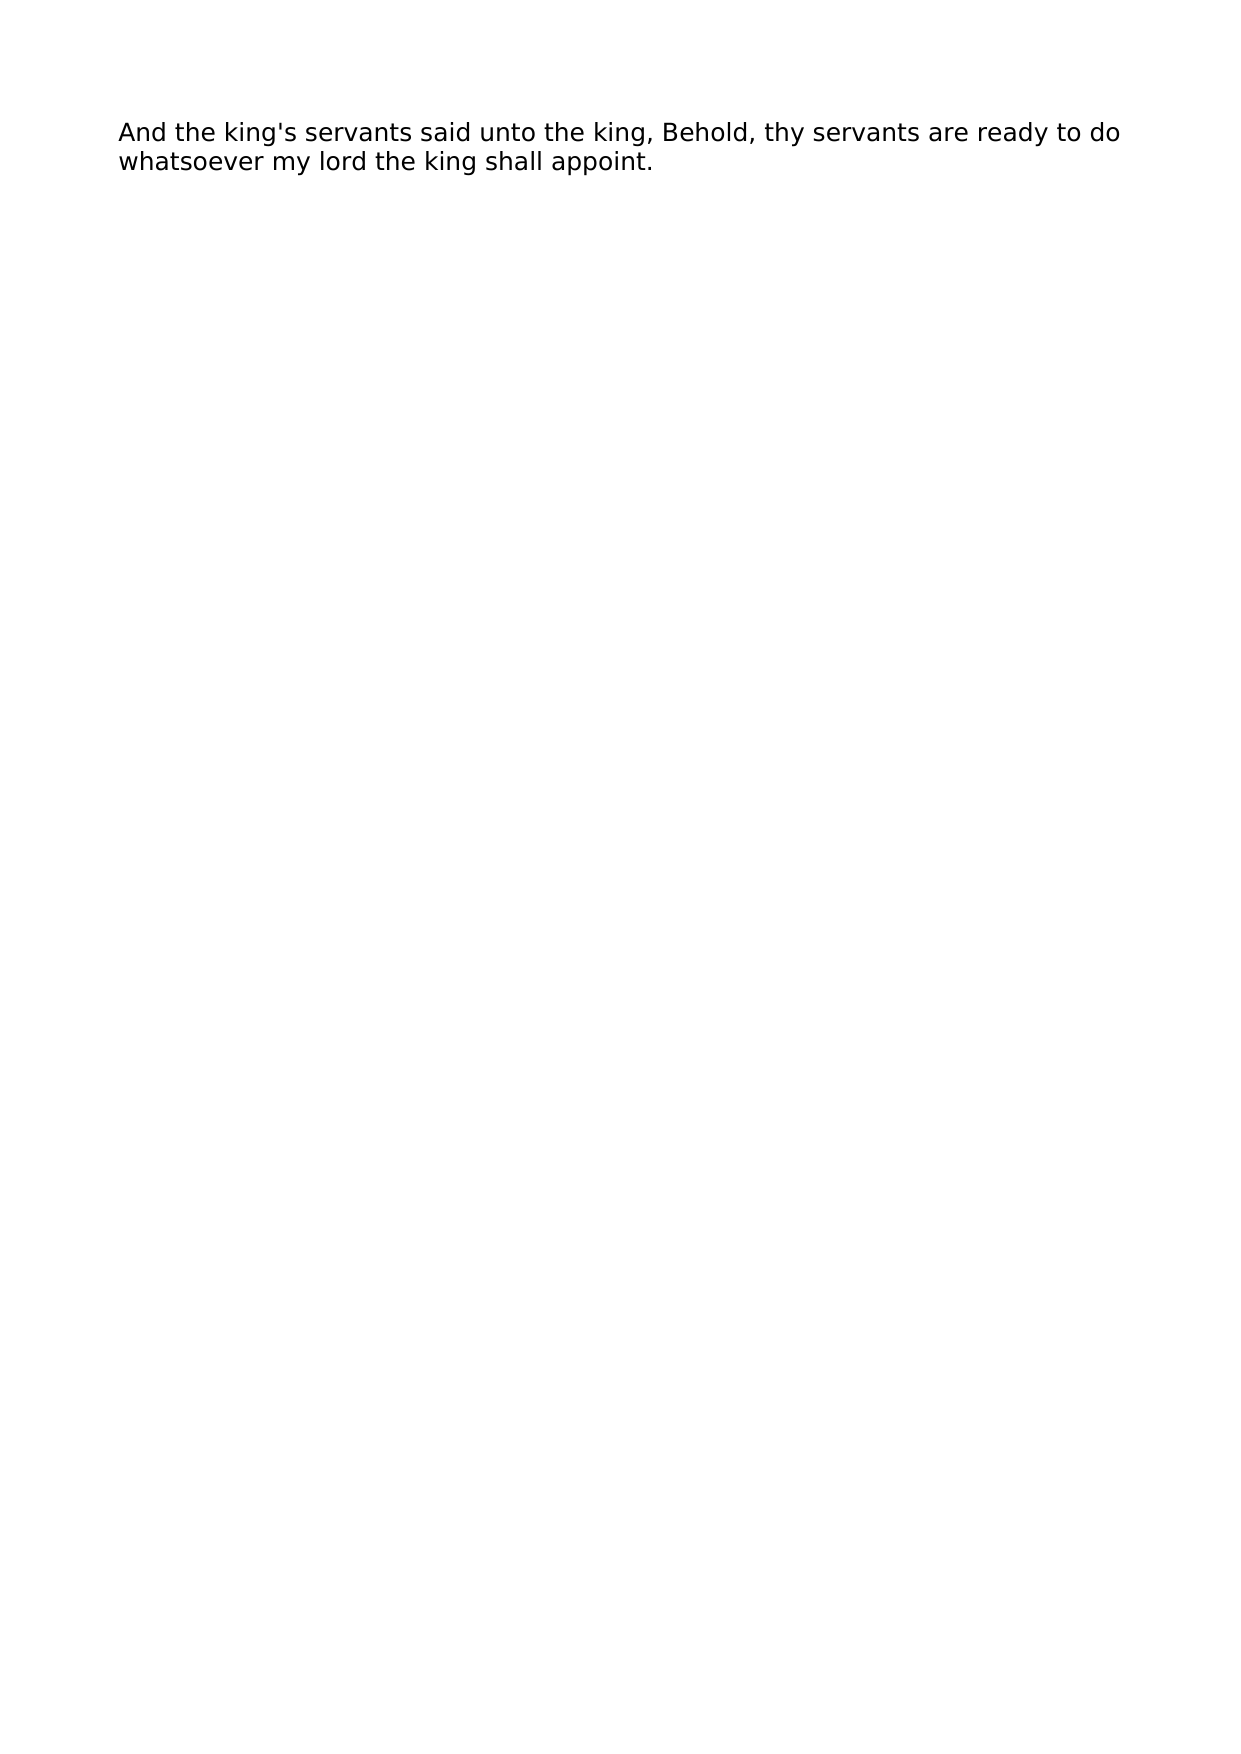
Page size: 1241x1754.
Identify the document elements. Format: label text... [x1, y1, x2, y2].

text And the king's servants said unto the king, Behold, thy servants are ready to do whatsoever my lord the king shall appoint. [118, 118, 1122, 176]
